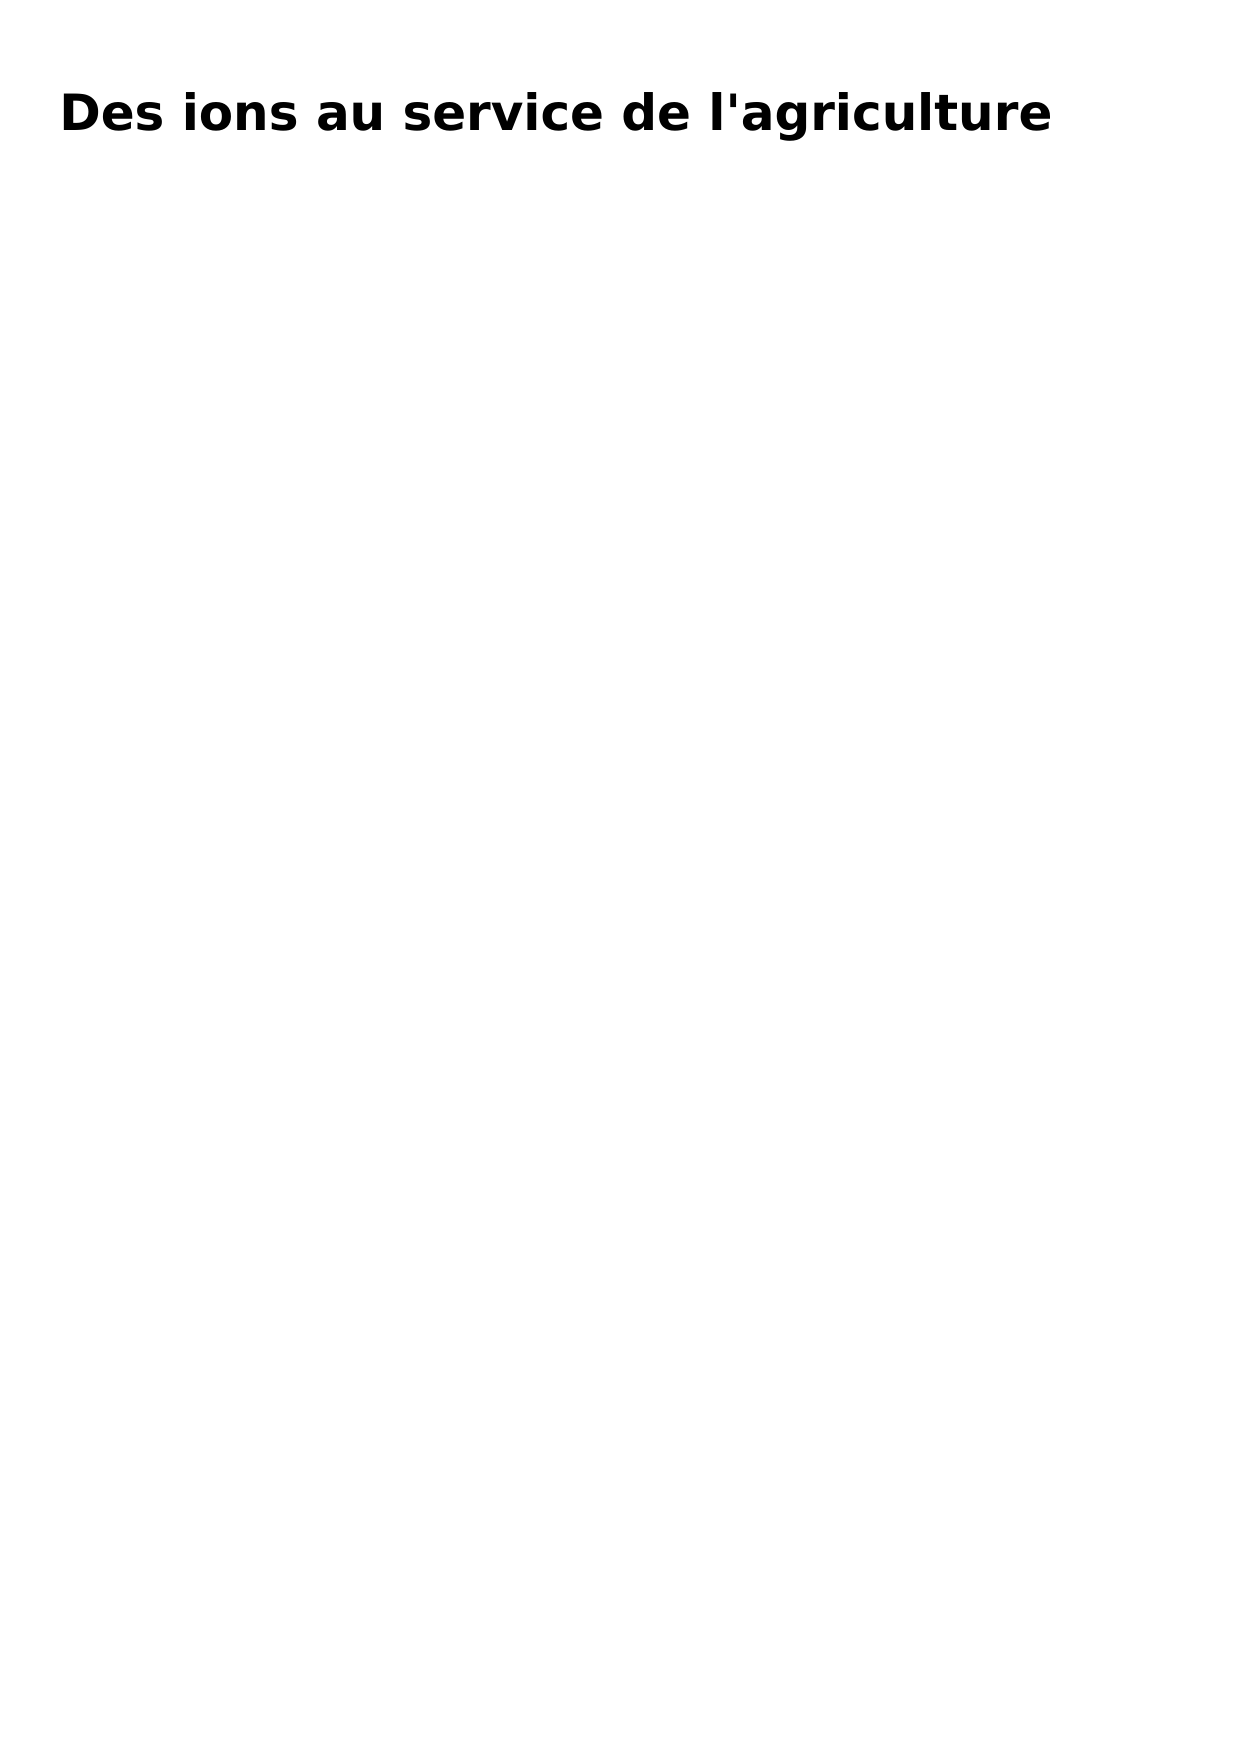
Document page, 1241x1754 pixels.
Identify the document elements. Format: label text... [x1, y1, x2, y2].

subtitle Des ions au service de l'agriculture [59, 84, 1181, 142]
